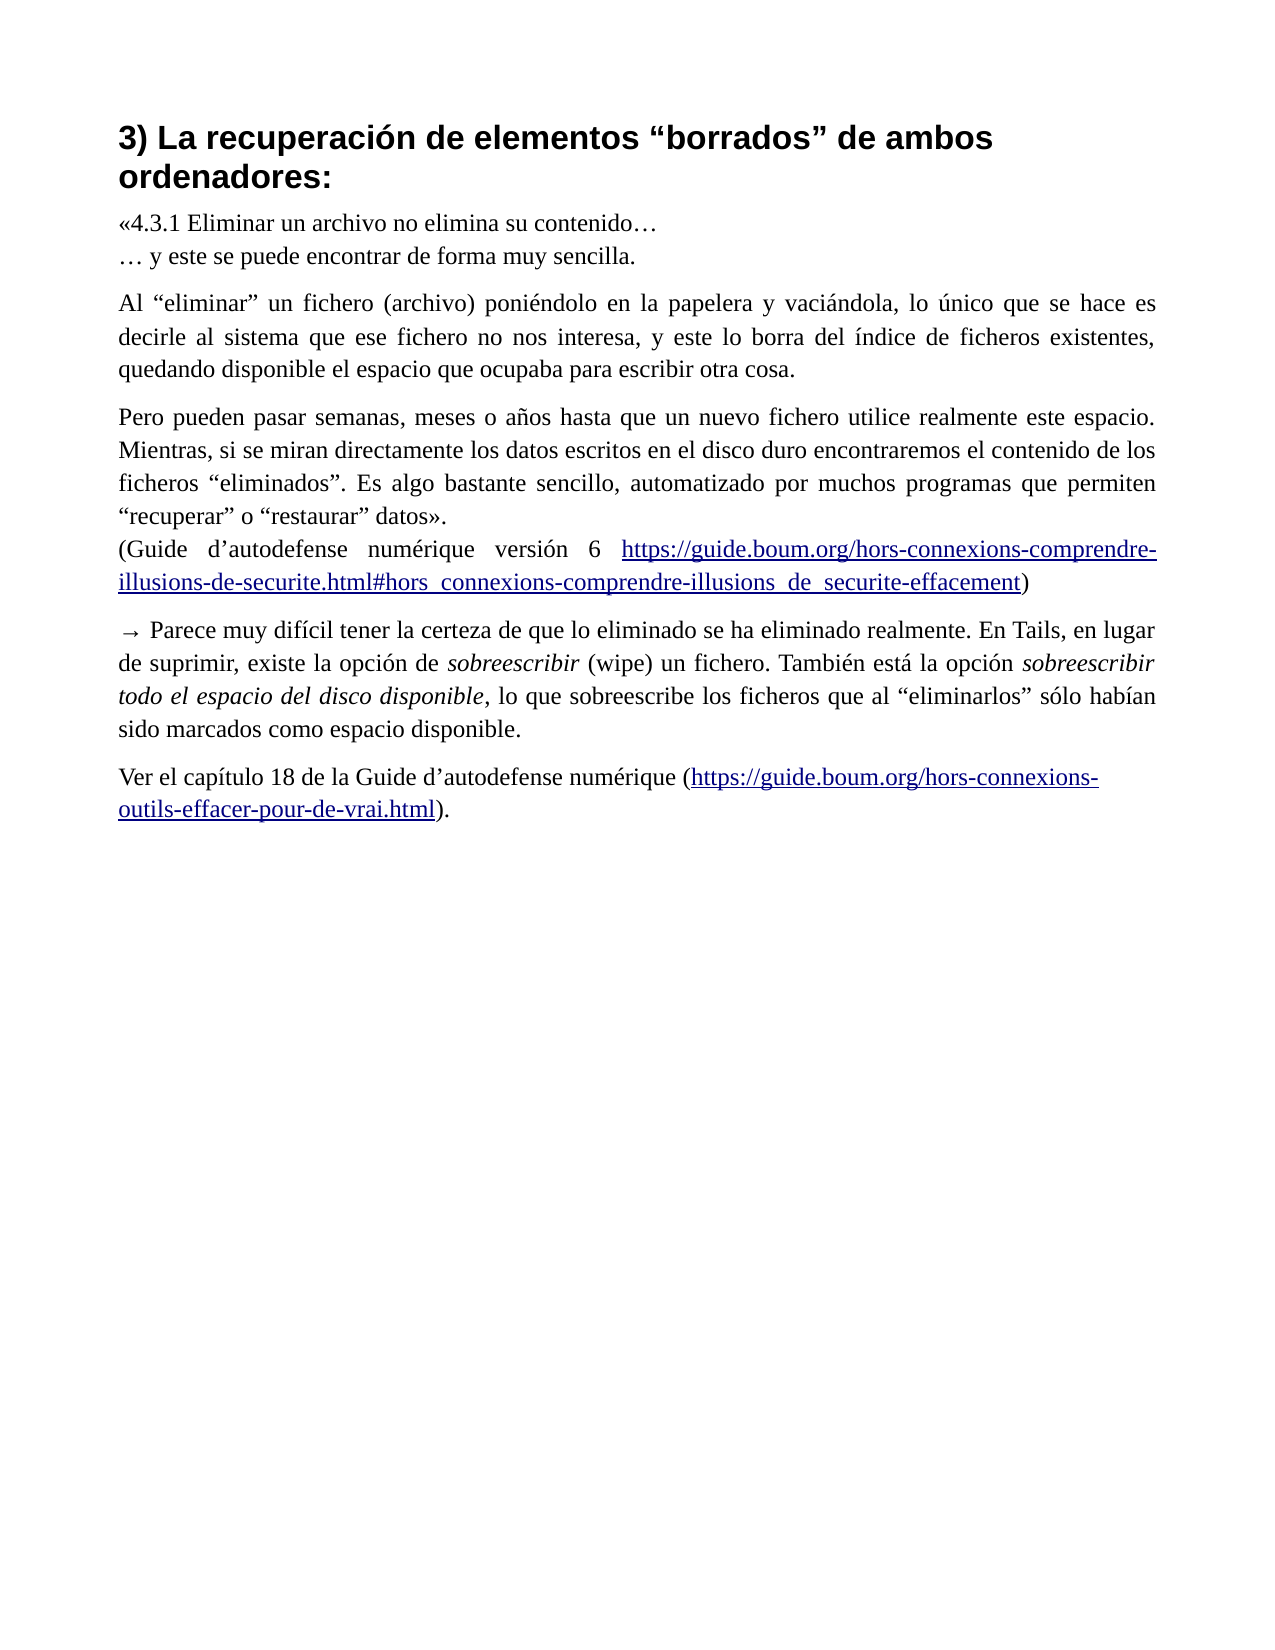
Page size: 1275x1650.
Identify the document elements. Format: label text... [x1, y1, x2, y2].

text → Parece muy difícil tener la certeza de que lo eliminado se ha eliminado realmente. En Tails, en lugar de suprimir, existe la opción de sobreescribir (wipe) un fichero. También está la opción sobreescribir todo el espacio del disco disponible, lo que sobreescribe los ficheros que al “eliminarlos” sólo habían sido marcados como espacio disponible. [118, 615, 1157, 743]
text Pero pueden pasar semanas, meses o años hasta que un nuevo fichero utilice realmente este espacio. Mientras, si se miran directamente los datos escritos en el disco duro encontraremos el contenido de los ficheros “eliminados”. Es algo bastante sencillo, automatizado por muchos programas que permiten “recuperar” o “restaurar” datos». (Guide d’autodefense numérique versión 6 https://guide.boum.org/hors-connexions-comprendre-illusions-de-securite.html#hors_connexions-comprendre-illusions_de_securite-effacement) [118, 402, 1157, 596]
text Ver el capítulo 18 de la Guide d’autodefense numérique (https://guide.boum.org/hors-connexions-outils-effacer-pour-de-vrai.html). [118, 762, 1157, 823]
text «4.3.1 Eliminar un archivo no elimina su contenido… … y este se puede encontrar de forma muy sencilla. [118, 208, 1157, 270]
text Al “eliminar” un fichero (archivo) poniéndolo en la papelera y vaciándola, lo único que se hace es decirle al sistema que ese fichero no nos interesa, y este lo borra del índice de ficheros existentes, quedando disponible el espacio que ocupaba para escribir otra cosa. [118, 288, 1157, 383]
subtitle 3) La recuperación de elementos “borrados” de ambos ordenadores: [118, 118, 1157, 195]
